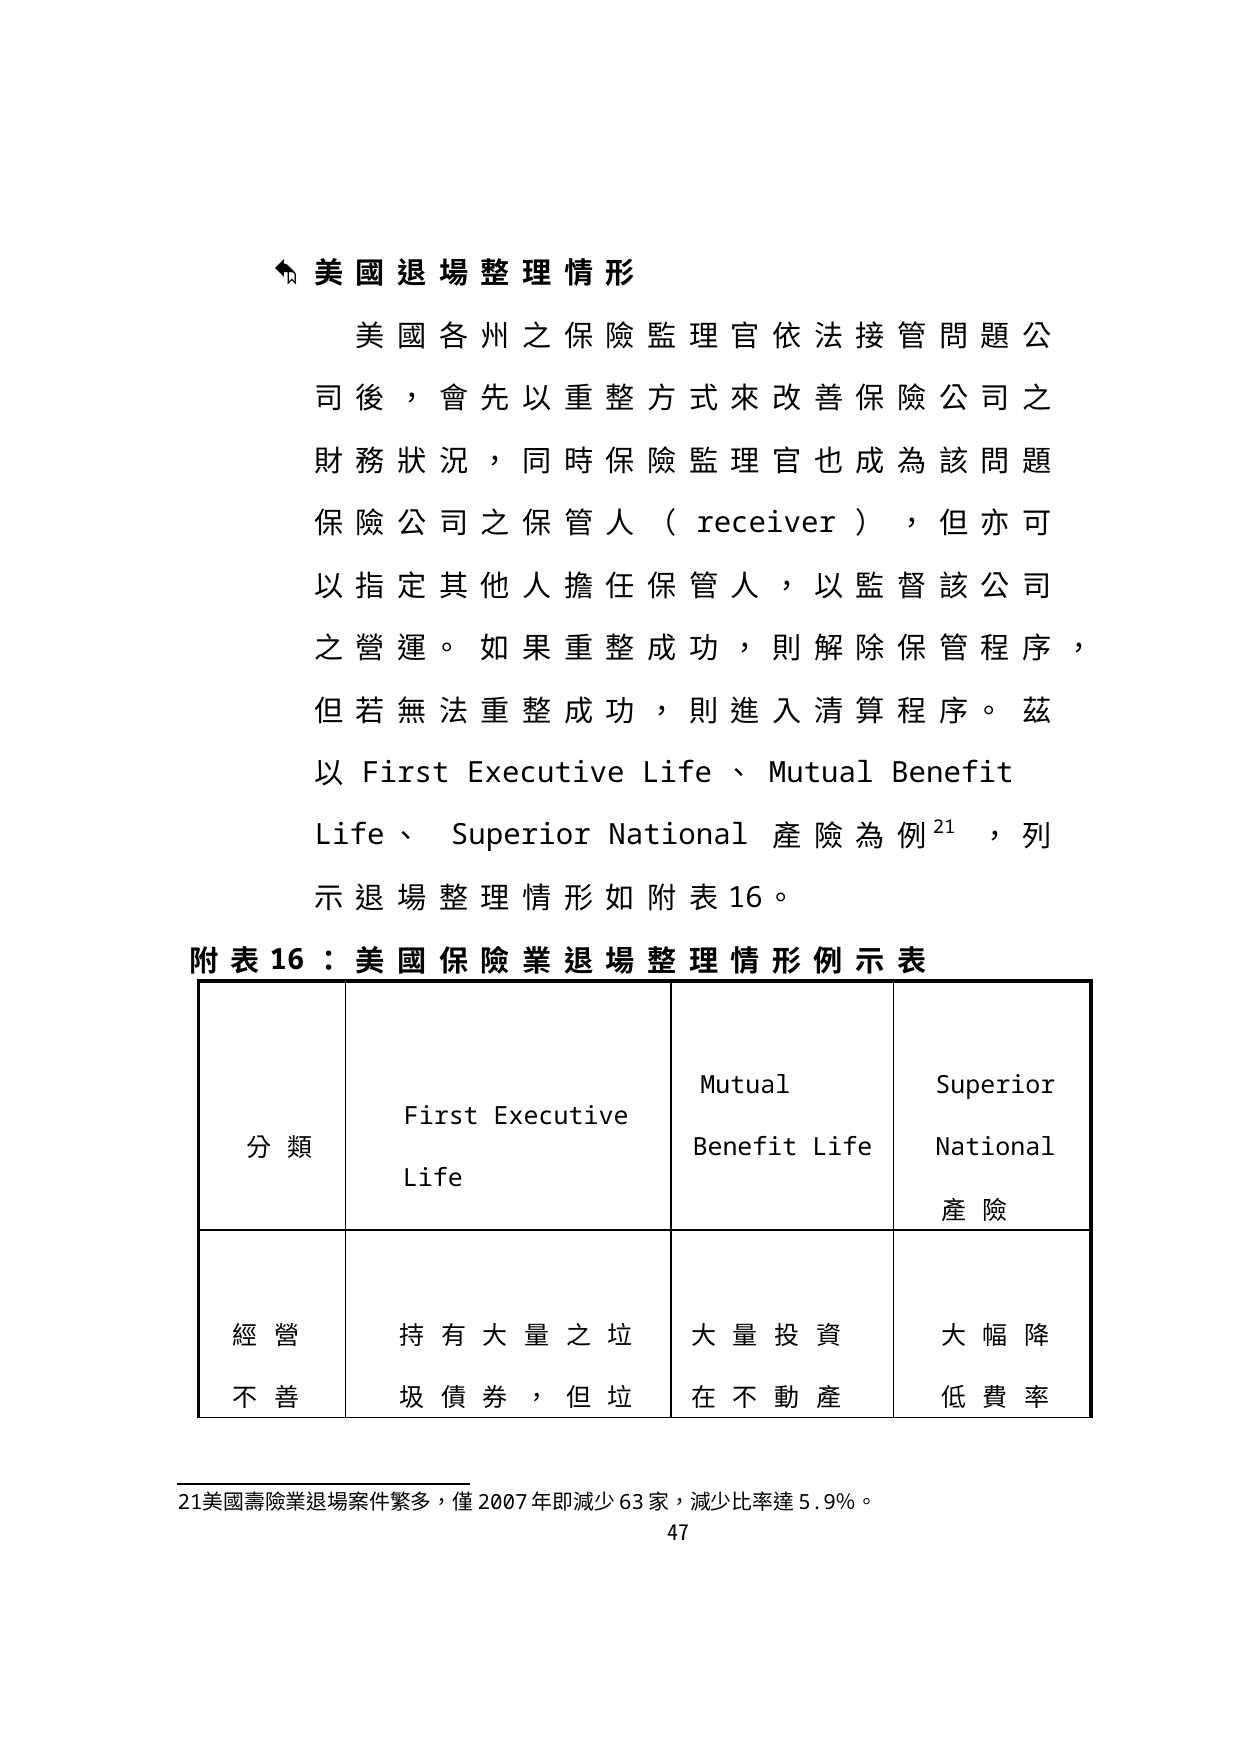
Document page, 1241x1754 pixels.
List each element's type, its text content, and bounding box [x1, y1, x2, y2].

table_header Mutual Benefit Life [672, 983, 893, 1229]
text 美國各州之保險監理官依法接管問題公司後，會先以重整方式來改善保險公司之財務狀況，同時保險監理官也成為該問題保險公司之保管人（receiver），但亦可以指定其他人擔任保管人，以監督該公司之營運。如果重整成功，則解除保管程序，但若無法重整成功，則進入清算程序。茲以First Executive Life、Mutual Benefit Life、Superior National產險為例，列示退場整理情形如附表16。 [271, 292, 1058, 917]
text 美國退場整理情形 [242, 229, 1058, 292]
table_cell 持有大量之垃圾債券，但垃 [346, 1231, 670, 1417]
table_header 分類 [200, 983, 345, 1229]
table_cell 大幅降低費率 [894, 1231, 1089, 1417]
table_header Superior National產險 [894, 983, 1089, 1229]
text 附表16：美國保險業退場整理情形例示表 [183, 917, 1058, 979]
table_cell 大量投資在不動產 [672, 1231, 893, 1417]
text 美國壽險業退場案件繁多，僅2007年即減少63家，減少比率達5.9％。 [177, 1484, 1063, 1515]
table_header First Executive Life [346, 983, 670, 1229]
table_cell 經營不善 [200, 1231, 345, 1417]
